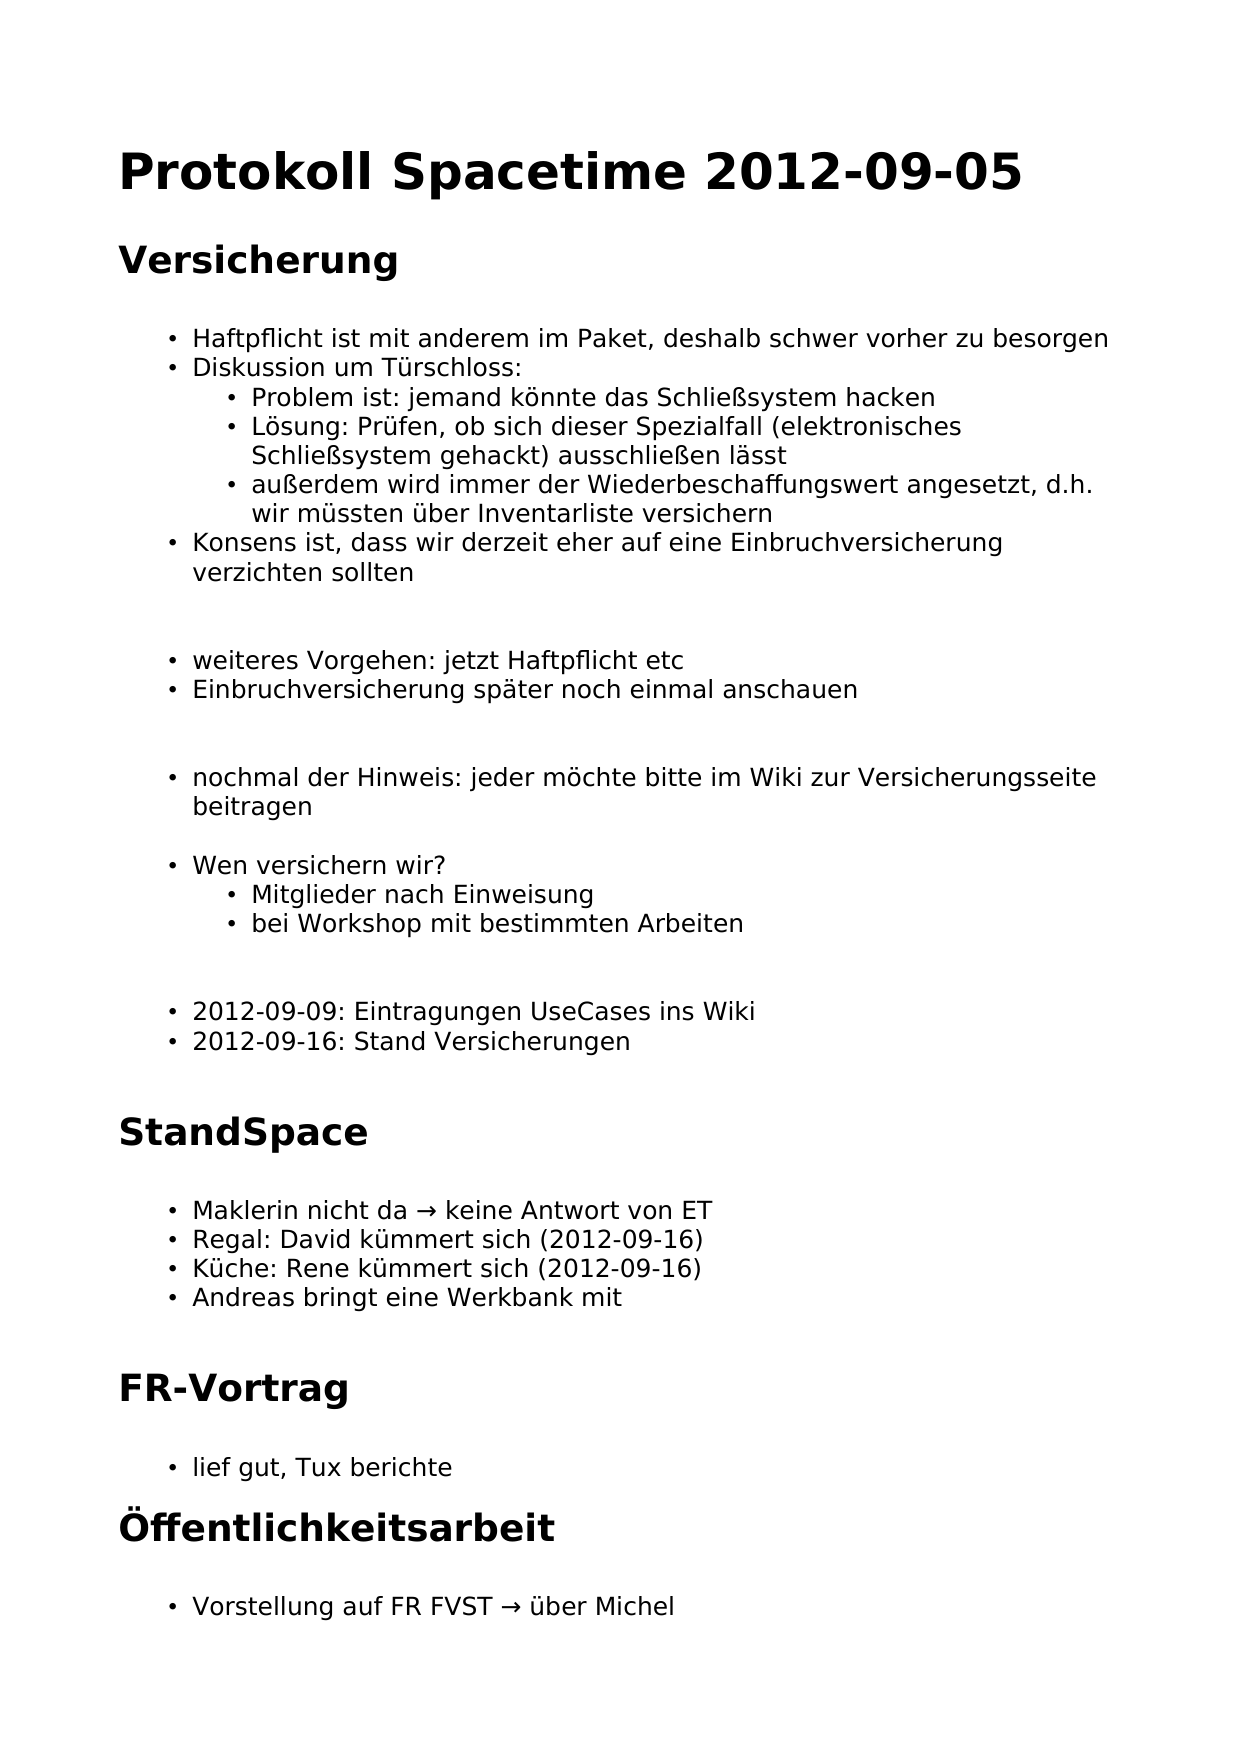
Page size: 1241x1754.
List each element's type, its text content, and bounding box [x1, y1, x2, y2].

list 2012-09-09: Eintragungen UseCases ins Wiki [177, 997, 1122, 1027]
list Maklerin nicht da → keine Antwort von ET [177, 1196, 1122, 1225]
list weiteres Vorgehen: jetzt Haftpflicht etc [177, 646, 1122, 675]
list 2012-09-16: Stand Versicherungen [177, 1027, 1122, 1056]
list bei Workshop mit bestimmten Arbeiten [236, 909, 1122, 938]
list lief gut, Tux berichte [177, 1453, 1122, 1482]
list nochmal der Hinweis: jeder möchte bitte im Wiki zur Versicherungsseite beitragen [177, 763, 1122, 822]
subtitle StandSpace [118, 1110, 1122, 1154]
list Diskussion um Türschloss: [177, 354, 1122, 383]
list Küche: Rene kümmert sich (2012-09-16) [177, 1254, 1122, 1283]
list Einbruchversicherung später noch einmal anschauen [177, 675, 1122, 704]
list Problem ist: jemand könnte das Schließsystem hacken [236, 383, 1122, 412]
list außerdem wird immer der Wiederbeschaffungswert angesetzt, d.h. wir müssten über Inventarliste versichern [236, 470, 1122, 529]
subtitle Öffentlichkeitsarbeit [118, 1507, 1122, 1551]
subtitle Versicherung [118, 239, 1122, 282]
list Lösung: Prüfen, ob sich dieser Spezialfall (elektronisches Schließsystem gehackt) ausschließen lässt [236, 412, 1122, 470]
list Konsens ist, dass wir derzeit eher auf eine Einbruchversicherung verzichten sollten [177, 529, 1122, 587]
list Andreas bringt eine Werkbank mit [177, 1283, 1122, 1313]
list Mitglieder nach Einweisung [236, 880, 1122, 909]
list Wen versichern wir? [177, 851, 1122, 880]
subtitle Protokoll Spacetime 2012-09-05 [118, 143, 1122, 201]
list Vorstellung auf FR FVST → über Michel [177, 1592, 1122, 1622]
list Haftpflicht ist mit anderem im Paket, deshalb schwer vorher zu besorgen [177, 324, 1122, 354]
list Regal: David kümmert sich (2012-09-16) [177, 1225, 1122, 1254]
subtitle FR-Vortrag [118, 1367, 1122, 1411]
